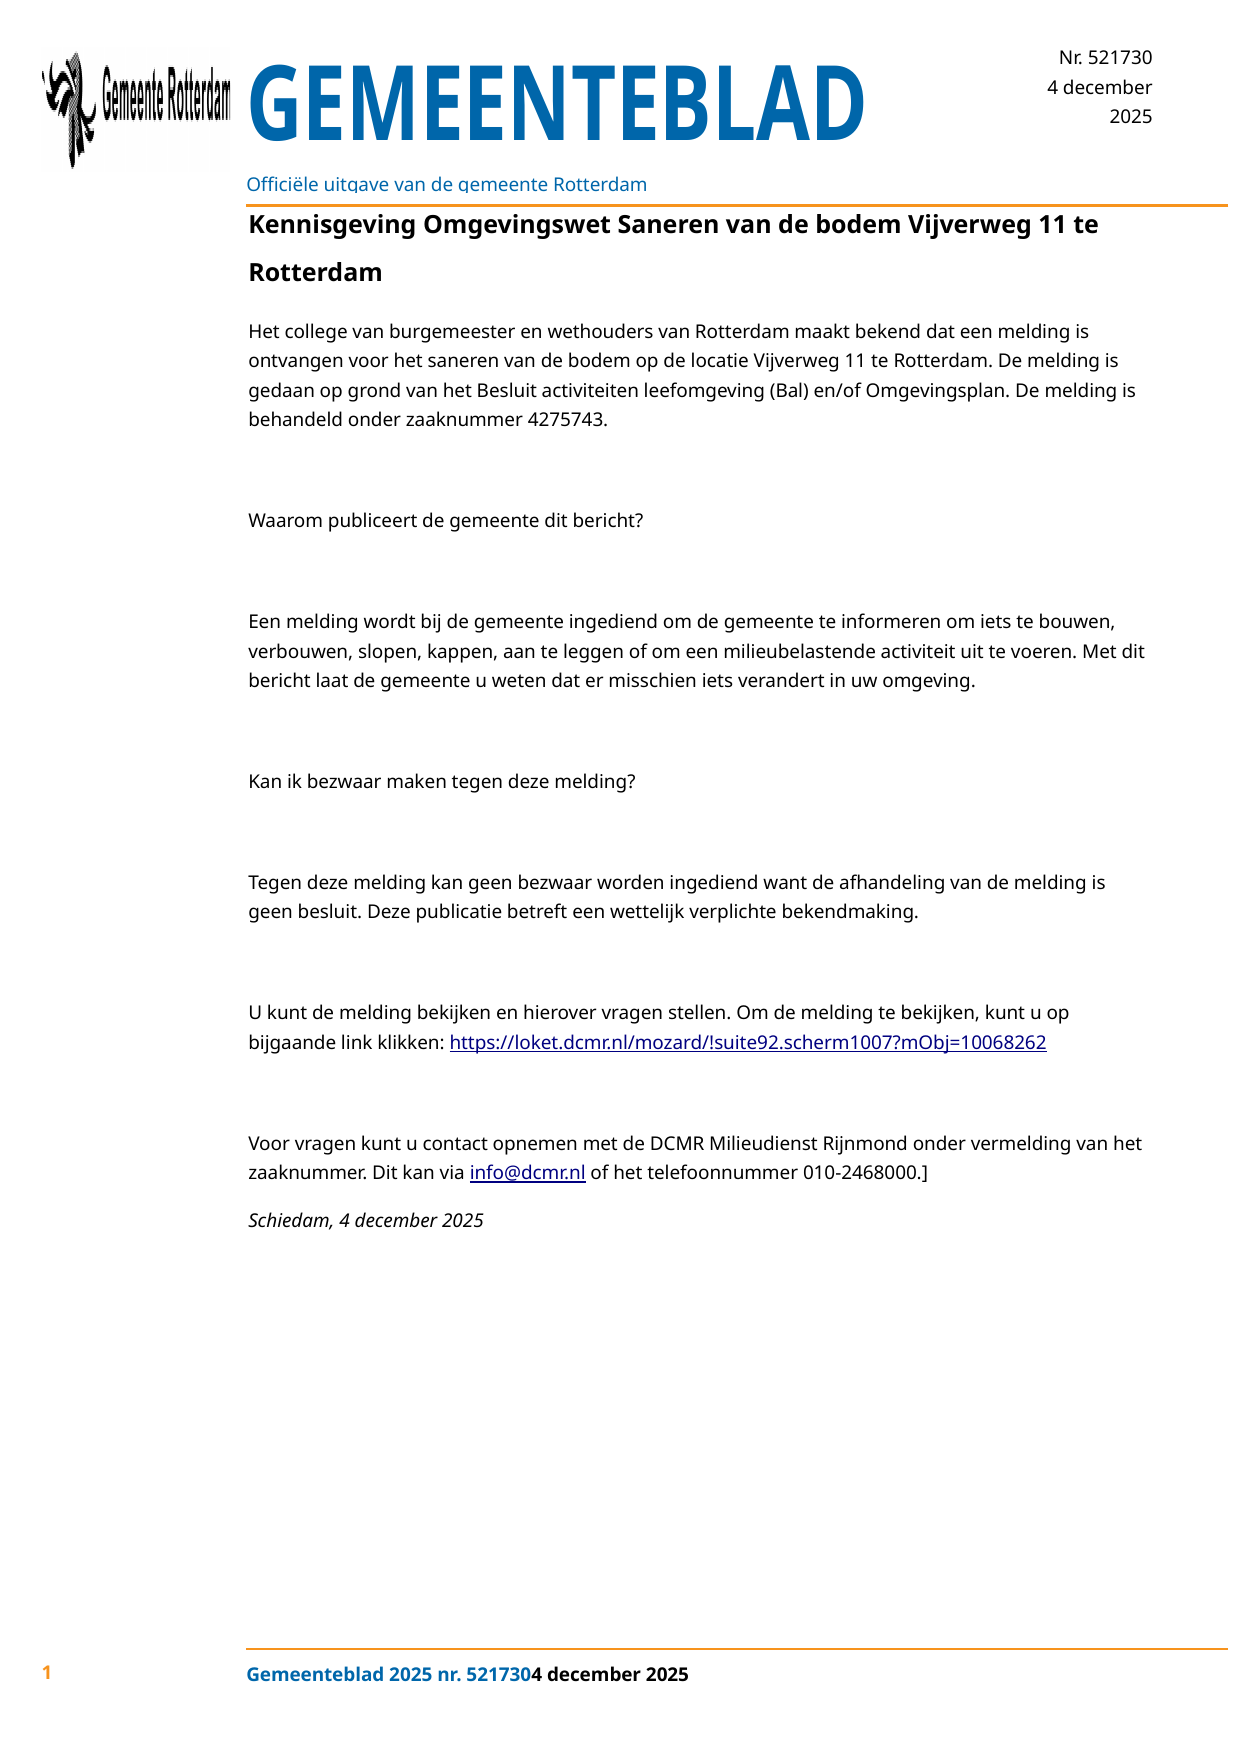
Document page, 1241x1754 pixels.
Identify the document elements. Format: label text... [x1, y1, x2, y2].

text Een melding wordt bij de gemeente ingediend om de gemeente te informeren om iets te bouwen, verbouwen, slopen, kappen, aan te leggen of om een milieubelastende activiteit uit te voeren. Met dit bericht laat de gemeente u weten dat er misschien iets verandert in uw omgeving. [248, 608, 1152, 693]
picture [41, 47, 231, 172]
text U kunt de melding bekijken en hierover vragen stellen. Om de melding te bekijken, kunt u op bijgaande link klikken: https://loket.dcmr.nl/mozard/!suite92.scherm1007?mObj=10068262 [248, 999, 1152, 1055]
text Het college van burgemeester en wethouders van Rotterdam maakt bekend dat een melding is ontvangen voor het saneren van de bodem op de locatie Vijverweg 11 te Rotterdam. De melding is gedaan op grond van het Besluit activiteiten leefomgeving (Bal) en/of Omgevingsplan. De melding is behandeld onder zaaknummer 4275743. [248, 318, 1152, 432]
text Voor vragen kunt u contact opnemen met de DCMR Milieudienst Rijnmond onder vermelding van het zaaknummer. Dit kan via info@dcmr.nl of het telefoonnummer 010-2468000.] [248, 1130, 1152, 1185]
text Kennisgeving Omgevingswet Saneren van de bodem Vijverweg 11 te Rotterdam [248, 207, 1152, 288]
text Kan ik bezwaar maken tegen deze melding? [248, 768, 1152, 794]
text Schiedam, 4 december 2025 [248, 1207, 1152, 1233]
text Waarom publiceert de gemeente dit bericht? [248, 507, 1152, 533]
text Tegen deze melding kan geen bezwaar worden ingediend want de afhandeling van de melding is geen besluit. Deze publicatie betreft een wettelijk verplichte bekendmaking. [248, 869, 1152, 924]
